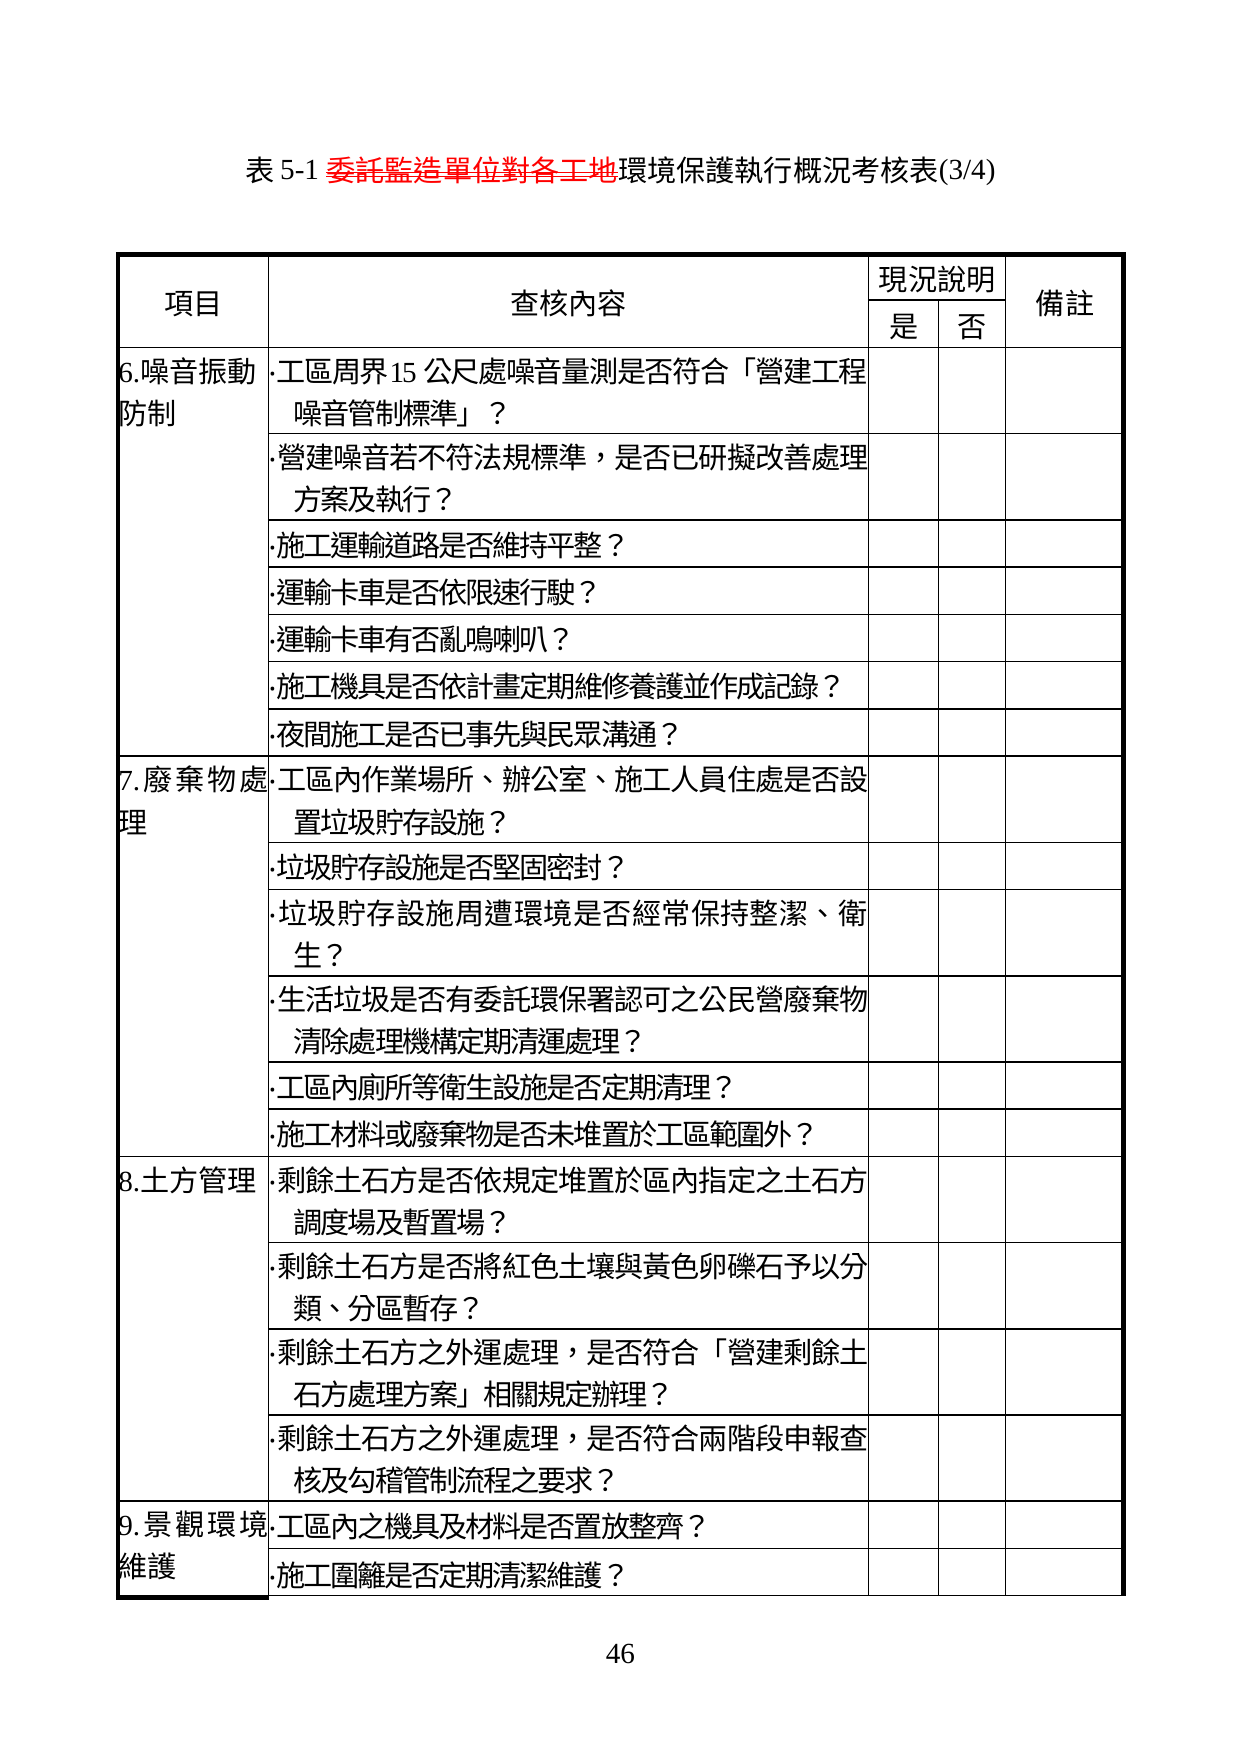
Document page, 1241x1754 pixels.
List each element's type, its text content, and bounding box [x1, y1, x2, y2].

table_cell [869, 1110, 938, 1156]
table_header 現況說明 [869, 257, 1005, 299]
table_cell 是 [869, 301, 938, 347]
table_cell [869, 1416, 938, 1500]
table_cell ‧施工圍籬是否定期清潔維護？ [269, 1549, 868, 1595]
table_cell [939, 615, 1005, 661]
table_cell [869, 1502, 938, 1547]
table_cell ‧工區周界15 公尺處噪音量測是否符合「營建工程噪音管制標準」？ [269, 348, 868, 433]
table_cell [1006, 1243, 1121, 1328]
table_cell [1006, 1157, 1121, 1242]
table_cell [939, 1063, 1005, 1108]
table_cell [939, 1416, 1005, 1500]
table_cell [869, 348, 938, 433]
table_cell [1006, 615, 1121, 661]
table_cell [869, 1157, 938, 1242]
table_cell [1006, 710, 1121, 755]
table_cell [1006, 843, 1121, 889]
table_cell [939, 843, 1005, 889]
table_cell [939, 757, 1005, 841]
table_header 備註 [1006, 257, 1121, 347]
table_cell [1006, 1416, 1121, 1500]
table_cell [939, 890, 1005, 975]
table_cell ‧工區內之機具及材料是否置放整齊？ [269, 1502, 868, 1547]
table_cell [939, 434, 1005, 519]
table_cell [939, 568, 1005, 613]
table_cell [869, 843, 938, 889]
table_header 項目 [120, 257, 268, 347]
table_cell [939, 1157, 1005, 1242]
table_cell [939, 662, 1005, 708]
table_cell [1006, 890, 1121, 975]
table_cell 7.廢棄物處理 [120, 757, 268, 1156]
table_cell ‧垃圾貯存設施周遭環境是否經常保持整潔、衛生？ [269, 890, 868, 975]
table_cell [1006, 977, 1121, 1061]
table_cell [1006, 757, 1121, 841]
table_cell [939, 348, 1005, 433]
table_cell [869, 890, 938, 975]
table_cell [939, 1549, 1005, 1595]
table_cell [1006, 1110, 1121, 1156]
table_cell [869, 521, 938, 566]
table_cell [1006, 348, 1121, 433]
table_cell [869, 757, 938, 841]
table_cell ‧運輸卡車有否亂鳴喇叭？ [269, 615, 868, 661]
table_cell ‧施工運輸道路是否維持平整？ [269, 521, 868, 566]
table_cell [939, 1110, 1005, 1156]
table_cell [1006, 1549, 1121, 1595]
table_cell 9.景觀環境維護 [120, 1502, 268, 1595]
table_cell [939, 1330, 1005, 1414]
table_cell [1006, 662, 1121, 708]
table_cell [939, 977, 1005, 1061]
table_cell ‧夜間施工是否已事先與民眾溝通？ [269, 710, 868, 755]
table_cell 否 [939, 301, 1005, 347]
text 表5-1 委託監造單位對各工地環境保護執行概況考核表(3/4) [118, 127, 1122, 189]
table_cell [869, 1063, 938, 1108]
table_cell ‧工區內作業場所、辦公室、施工人員住處是否設置垃圾貯存設施？ [269, 757, 868, 841]
table_cell [869, 434, 938, 519]
table_cell ‧工區內廁所等衛生設施是否定期清理？ [269, 1063, 868, 1108]
table_cell 8.土方管理 [120, 1157, 268, 1500]
table_cell ‧施工材料或廢棄物是否未堆置於工區範圍外？ [269, 1110, 868, 1156]
table_cell ‧剩餘土石方是否將紅色土壤與黃色卵礫石予以分類、分區暫存？ [269, 1243, 868, 1328]
table_cell [869, 1330, 938, 1414]
table_cell [1006, 568, 1121, 613]
table_cell [939, 1502, 1005, 1547]
table_cell ‧剩餘土石方之外運處理，是否符合「營建剩餘土石方處理方案」相關規定辦理？ [269, 1330, 868, 1414]
table_cell [939, 521, 1005, 566]
table_cell ‧剩餘土石方是否依規定堆置於區內指定之土石方調度場及暫置場？ [269, 1157, 868, 1242]
table_cell ‧施工機具是否依計畫定期維修養護並作成記錄？ [269, 662, 868, 708]
table_cell [869, 1549, 938, 1595]
table_cell ‧剩餘土石方之外運處理，是否符合兩階段申報查核及勾稽管制流程之要求？ [269, 1416, 868, 1500]
table_cell [869, 662, 938, 708]
table_cell [1006, 434, 1121, 519]
table_header 查核內容 [269, 257, 868, 347]
table_cell ‧垃圾貯存設施是否堅固密封？ [269, 843, 868, 889]
table_cell ‧生活垃圾是否有委託環保署認可之公民營廢棄物清除處理機構定期清運處理？ [269, 977, 868, 1061]
table_cell [939, 710, 1005, 755]
table_cell [869, 568, 938, 613]
table_cell [869, 710, 938, 755]
table_cell [1006, 521, 1121, 566]
table_cell [1006, 1063, 1121, 1108]
table_cell [869, 977, 938, 1061]
table_cell ‧營建噪音若不符法規標準，是否已研擬改善處理方案及執行？ [269, 434, 868, 519]
table_cell [1006, 1502, 1121, 1547]
table_cell 6.噪音振動防制 [120, 348, 268, 755]
table_cell [869, 1243, 938, 1328]
table_cell [1006, 1330, 1121, 1414]
table_cell [869, 615, 938, 661]
table_cell ‧運輸卡車是否依限速行駛？ [269, 568, 868, 613]
table_cell [939, 1243, 1005, 1328]
